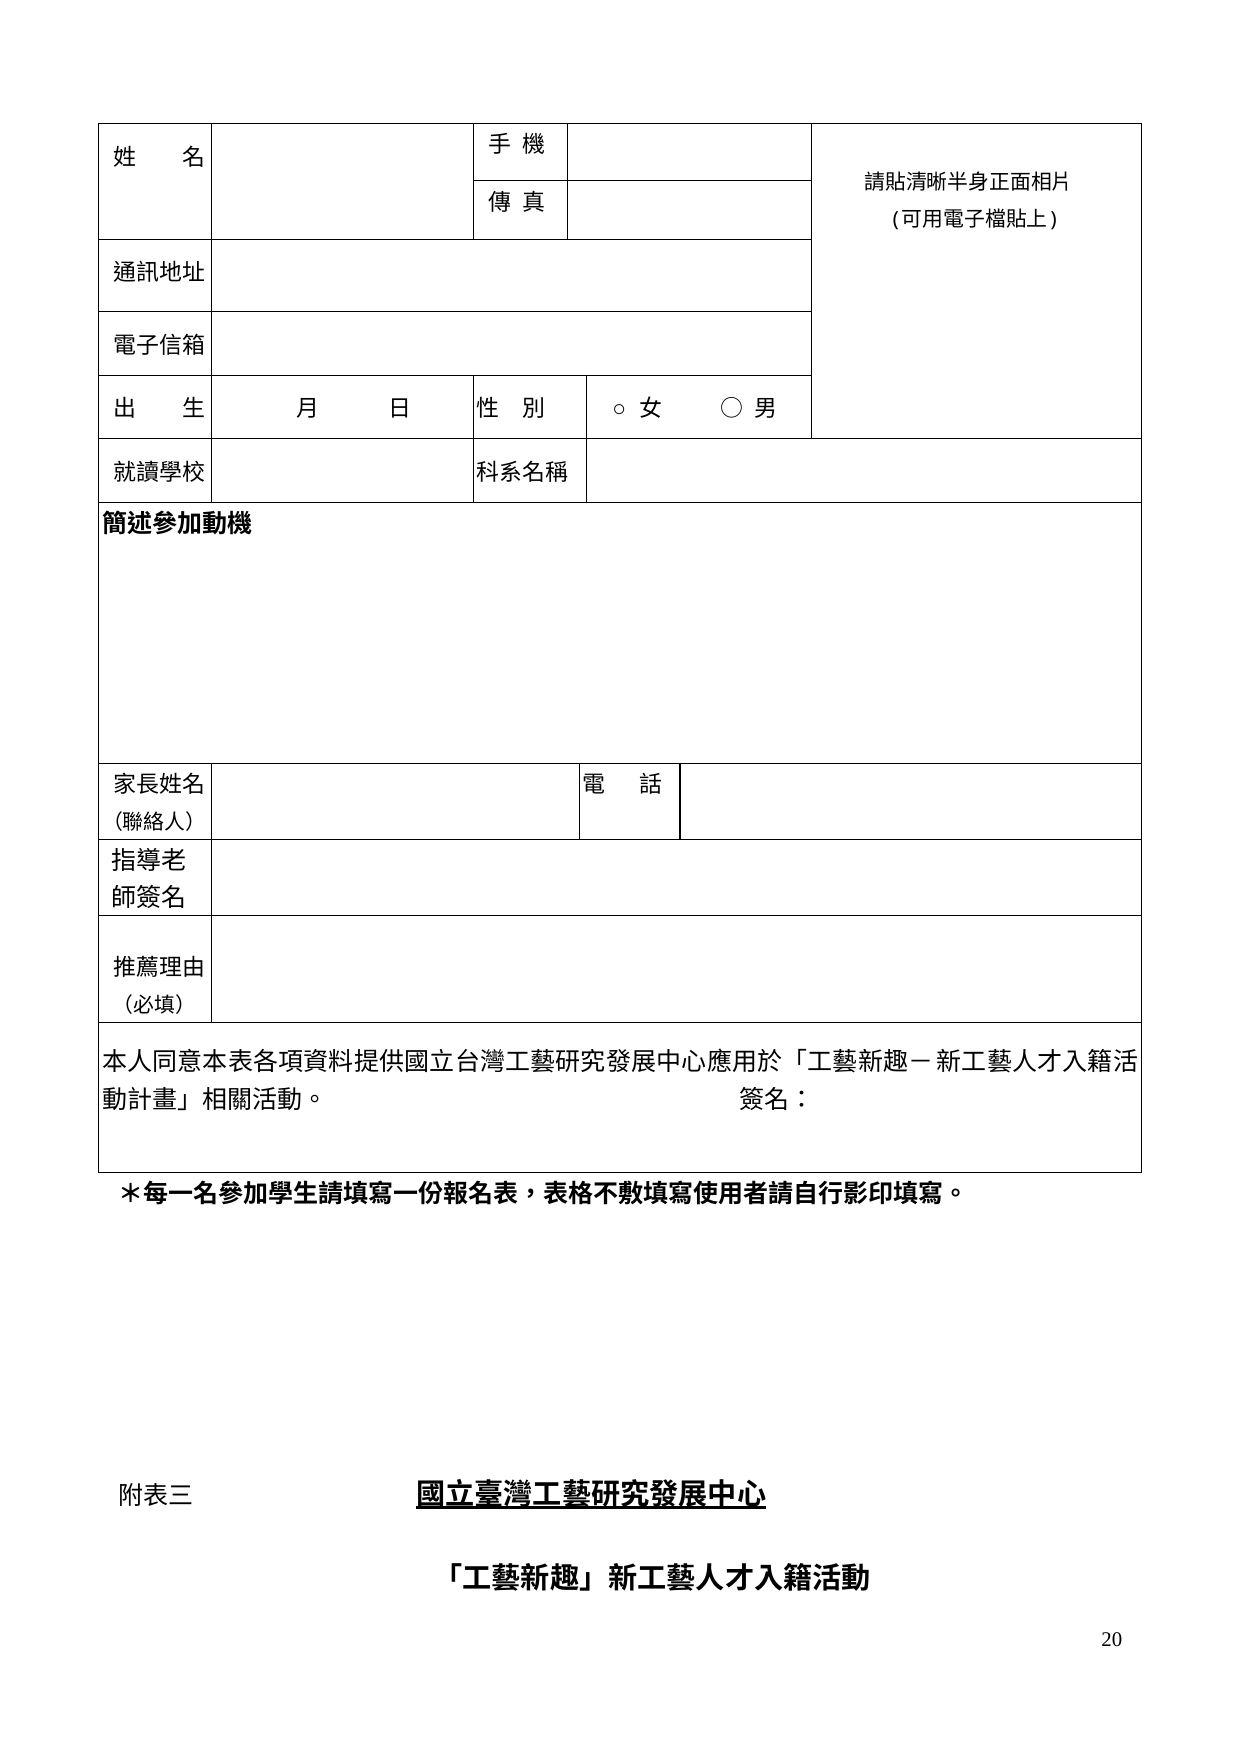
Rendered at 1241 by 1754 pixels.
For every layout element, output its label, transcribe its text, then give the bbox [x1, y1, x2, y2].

text 附表三 國立臺灣工藝研究發展中心 [118, 1454, 1122, 1529]
table_cell [212, 312, 811, 374]
table_cell [212, 240, 811, 311]
table_cell 性 別 [474, 376, 586, 438]
table_cell [212, 916, 1141, 1022]
table_cell 通訊地址 [99, 240, 211, 311]
table_header 請貼清晰半身正面相片 (可用電子檔貼上) [812, 124, 1141, 438]
table_cell [212, 840, 1141, 915]
table_cell [568, 181, 811, 239]
table_cell 電子信箱 [99, 312, 211, 374]
text 「工藝新趣」新工藝人才入籍活動 [118, 1538, 1122, 1613]
table_cell [568, 124, 811, 180]
table_cell [681, 764, 1141, 839]
table_cell 家長姓名 （聯絡人） [99, 764, 211, 839]
table_cell 出 生 [99, 376, 211, 438]
table_cell 就讀學校 [99, 439, 211, 502]
text ＊每一名參加學生請填寫一份報名表，表格不敷填寫使用者請自行影印填寫。 [118, 1173, 1122, 1210]
table_header [212, 124, 473, 239]
table_cell [587, 439, 1141, 502]
table_cell ○ 女 ○ 男 [587, 376, 811, 438]
table_header 姓 名 [99, 124, 211, 239]
table_cell 推薦理由 （必填） [99, 916, 211, 1022]
table_cell 簡述參加動機 [99, 503, 1141, 763]
table_cell [212, 439, 473, 502]
table_cell 電 話 [580, 764, 679, 839]
table_cell [212, 764, 579, 839]
table_cell 手 機 [474, 124, 567, 180]
table_cell 本人同意本表各項資料提供國立台灣工藝研究發展中心應用於「工藝新趣－新工藝人才入籍活動計畫」相關活動。 簽名： [99, 1023, 1141, 1172]
table_cell 科系名稱 [474, 439, 586, 502]
table_cell 指導老師簽名 [99, 840, 211, 915]
table_cell 傳 真 [474, 181, 567, 239]
table_cell 月 日 [212, 376, 473, 438]
